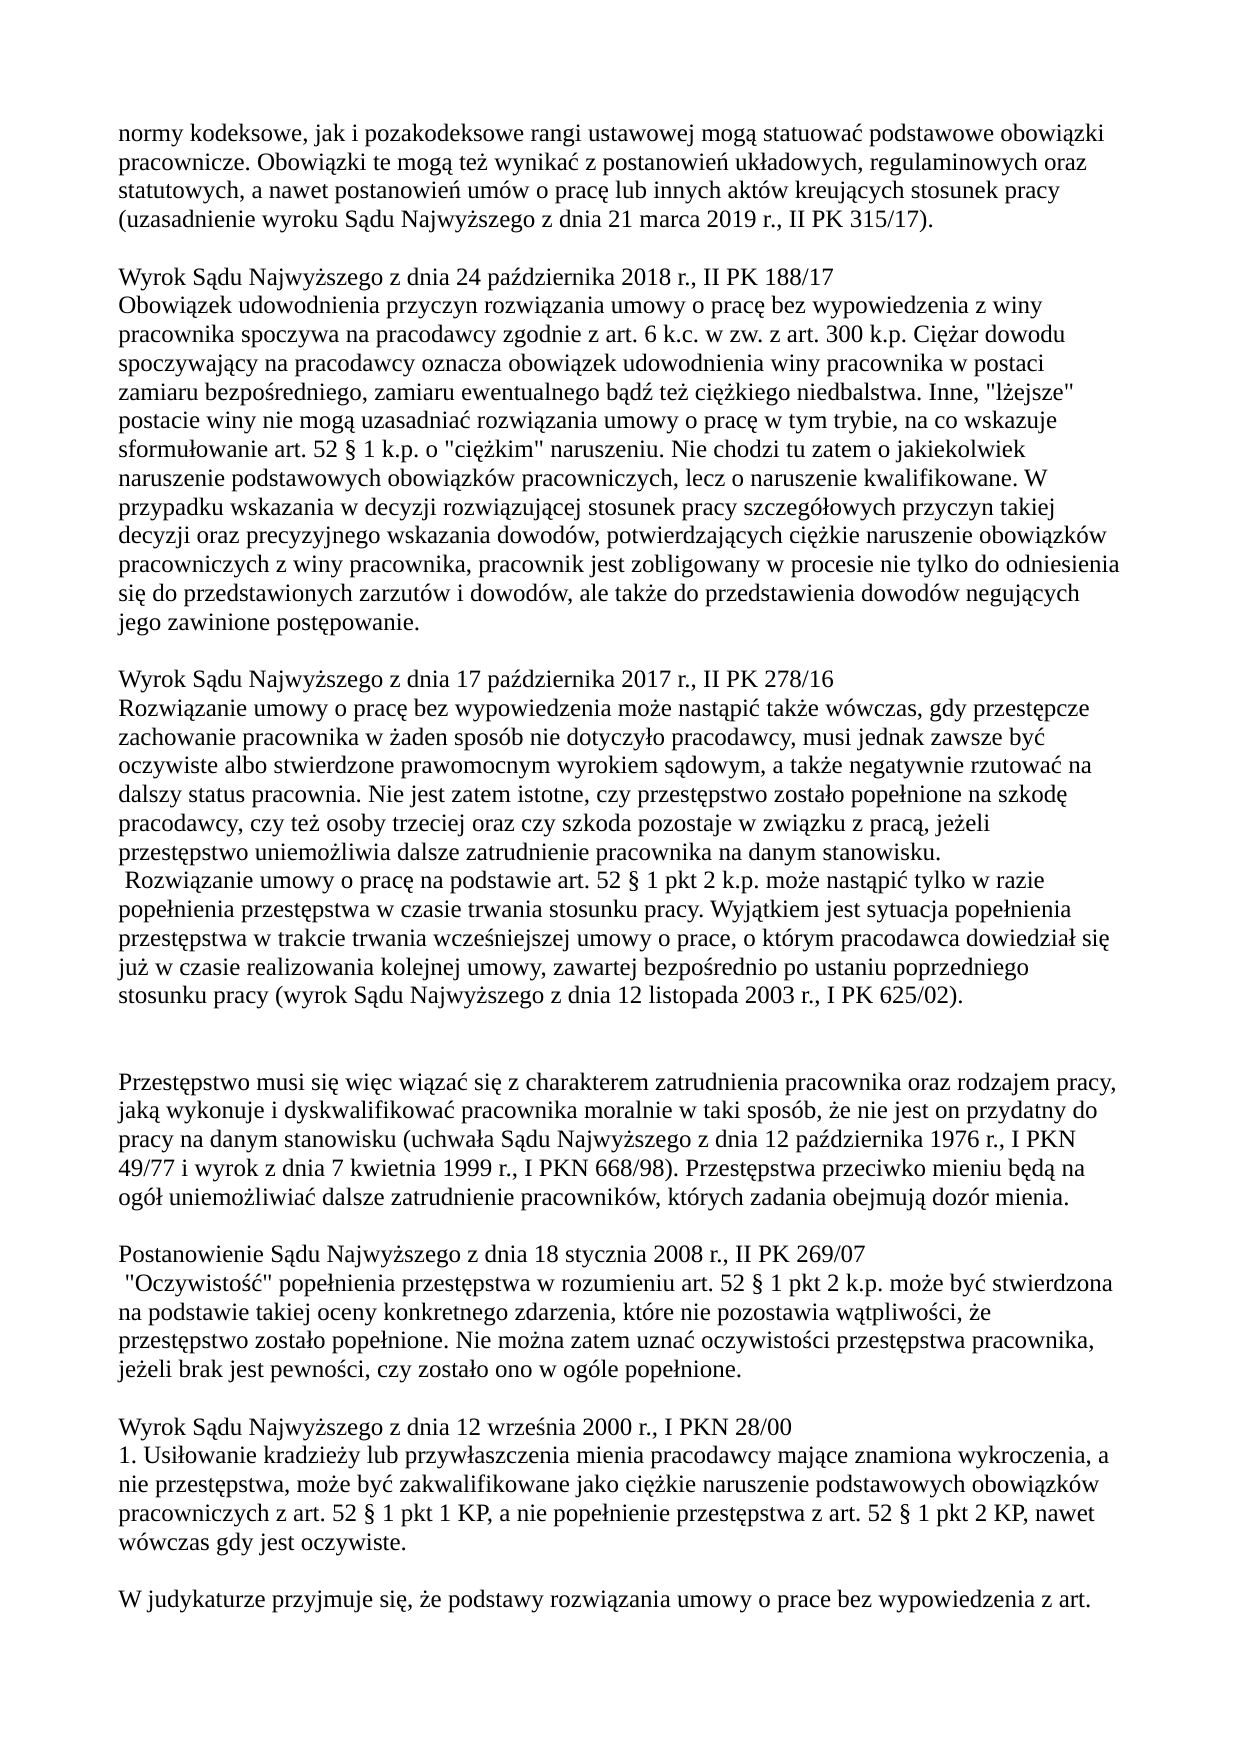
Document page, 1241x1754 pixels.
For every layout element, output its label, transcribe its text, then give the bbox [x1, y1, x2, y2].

text Wyrok Sądu Najwyższego z dnia 12 września 2000 r., I PKN 28/00 [118, 1412, 1122, 1441]
text W judykaturze przyjmuje się, że podstawy rozwiązania umowy o prace bez wypowiedzenia z art. [118, 1584, 1122, 1613]
text Wyrok Sądu Najwyższego z dnia 17 października 2017 r., II PK 278/16 [118, 664, 1122, 693]
text Wyrok Sądu Najwyższego z dnia 24 października 2018 r., II PK 188/17 [118, 262, 1122, 291]
text Rozwiązanie umowy o pracę na podstawie art. 52 § 1 pkt 2 k.p. może nastąpić tylko w razie popełnienia przestępstwa w czasie trwania stosunku pracy. Wyjątkiem jest sytuacja popełnienia przestępstwa w trakcie trwania wcześniejszej umowy o prace, o którym pracodawca dowiedział się już w czasie realizowania kolejnej umowy, zawartej bezpośrednio po ustaniu poprzedniego stosunku pracy (wyrok Sądu Najwyższego z dnia 12 listopada 2003 r., I PK 625/02). [118, 866, 1122, 1009]
text normy kodeksowe, jak i pozakodeksowe rangi ustawowej mogą statuować podstawowe obowiązki pracownicze. Obowiązki te mogą też wynikać z postanowień układowych, regulaminowych oraz statutowych, a nawet postanowień umów o pracę lub innych aktów kreujących stosunek pracy (uzasadnienie wyroku Sądu Najwyższego z dnia 21 marca 2019 r., II PK 315/17). [118, 118, 1122, 233]
text Przestępstwo musi się więc wiązać się z charakterem zatrudnienia pracownika oraz rodzajem pracy, jaką wykonuje i dyskwalifikować pracownika moralnie w taki sposób, że nie jest on przydatny do pracy na danym stanowisku (uchwała Sądu Najwyższego z dnia 12 października 1976 r., I PKN 49/77 i wyrok z dnia 7 kwietnia 1999 r., I PKN 668/98). Przestępstwa przeciwko mieniu będą na ogół uniemożliwiać dalsze zatrudnienie pracowników, których zadania obejmują dozór mienia. [118, 1067, 1122, 1211]
text 1. Usiłowanie kradzieży lub przywłaszczenia mienia pracodawcy mające znamiona wykroczenia, a nie przestępstwa, może być zakwalifikowane jako ciężkie naruszenie podstawowych obowiązków pracowniczych z art. 52 § 1 pkt 1 KP, a nie popełnienie przestępstwa z art. 52 § 1 pkt 2 KP, nawet wówczas gdy jest oczywiste. [118, 1441, 1122, 1556]
text Postanowienie Sądu Najwyższego z dnia 18 stycznia 2008 r., II PK 269/07 [118, 1239, 1122, 1268]
text Rozwiązanie umowy o pracę bez wypowiedzenia może nastąpić także wówczas, gdy przestępcze zachowanie pracownika w żaden sposób nie dotyczyło pracodawcy, musi jednak zawsze być oczywiste albo stwierdzone prawomocnym wyrokiem sądowym, a także negatywnie rzutować na dalszy status pracownia. Nie jest zatem istotne, czy przestępstwo zostało popełnione na szkodę pracodawcy, czy też osoby trzeciej oraz czy szkoda pozostaje w związku z pracą, jeżeli przestępstwo uniemożliwia dalsze zatrudnienie pracownika na danym stanowisku. [118, 693, 1122, 866]
text Obowiązek udowodnienia przyczyn rozwiązania umowy o pracę bez wypowiedzenia z winy pracownika spoczywa na pracodawcy zgodnie z art. 6 k.c. w zw. z art. 300 k.p. Ciężar dowodu spoczywający na pracodawcy oznacza obowiązek udowodnienia winy pracownika w postaci zamiaru bezpośredniego, zamiaru ewentualnego bądź też ciężkiego niedbalstwa. Inne, "lżejsze" postacie winy nie mogą uzasadniać rozwiązania umowy o pracę w tym trybie, na co wskazuje sformułowanie art. 52 § 1 k.p. o "ciężkim" naruszeniu. Nie chodzi tu zatem o jakiekolwiek naruszenie podstawowych obowiązków pracowniczych, lecz o naruszenie kwalifikowane. W przypadku wskazania w decyzji rozwiązującej stosunek pracy szczegółowych przyczyn takiej decyzji oraz precyzyjnego wskazania dowodów, potwierdzających ciężkie naruszenie obowiązków pracowniczych z winy pracownika, pracownik jest zobligowany w procesie nie tylko do odniesienia się do przedstawionych zarzutów i dowodów, ale także do przedstawienia dowodów negujących jego zawinione postępowanie. [118, 291, 1122, 636]
text "Oczywistość" popełnienia przestępstwa w rozumieniu art. 52 § 1 pkt 2 k.p. może być stwierdzona na podstawie takiej oceny konkretnego zdarzenia, które nie pozostawia wątpliwości, że przestępstwo zostało popełnione. Nie można zatem uznać oczywistości przestępstwa pracownika, jeżeli brak jest pewności, czy zostało ono w ogóle popełnione. [118, 1268, 1122, 1383]
